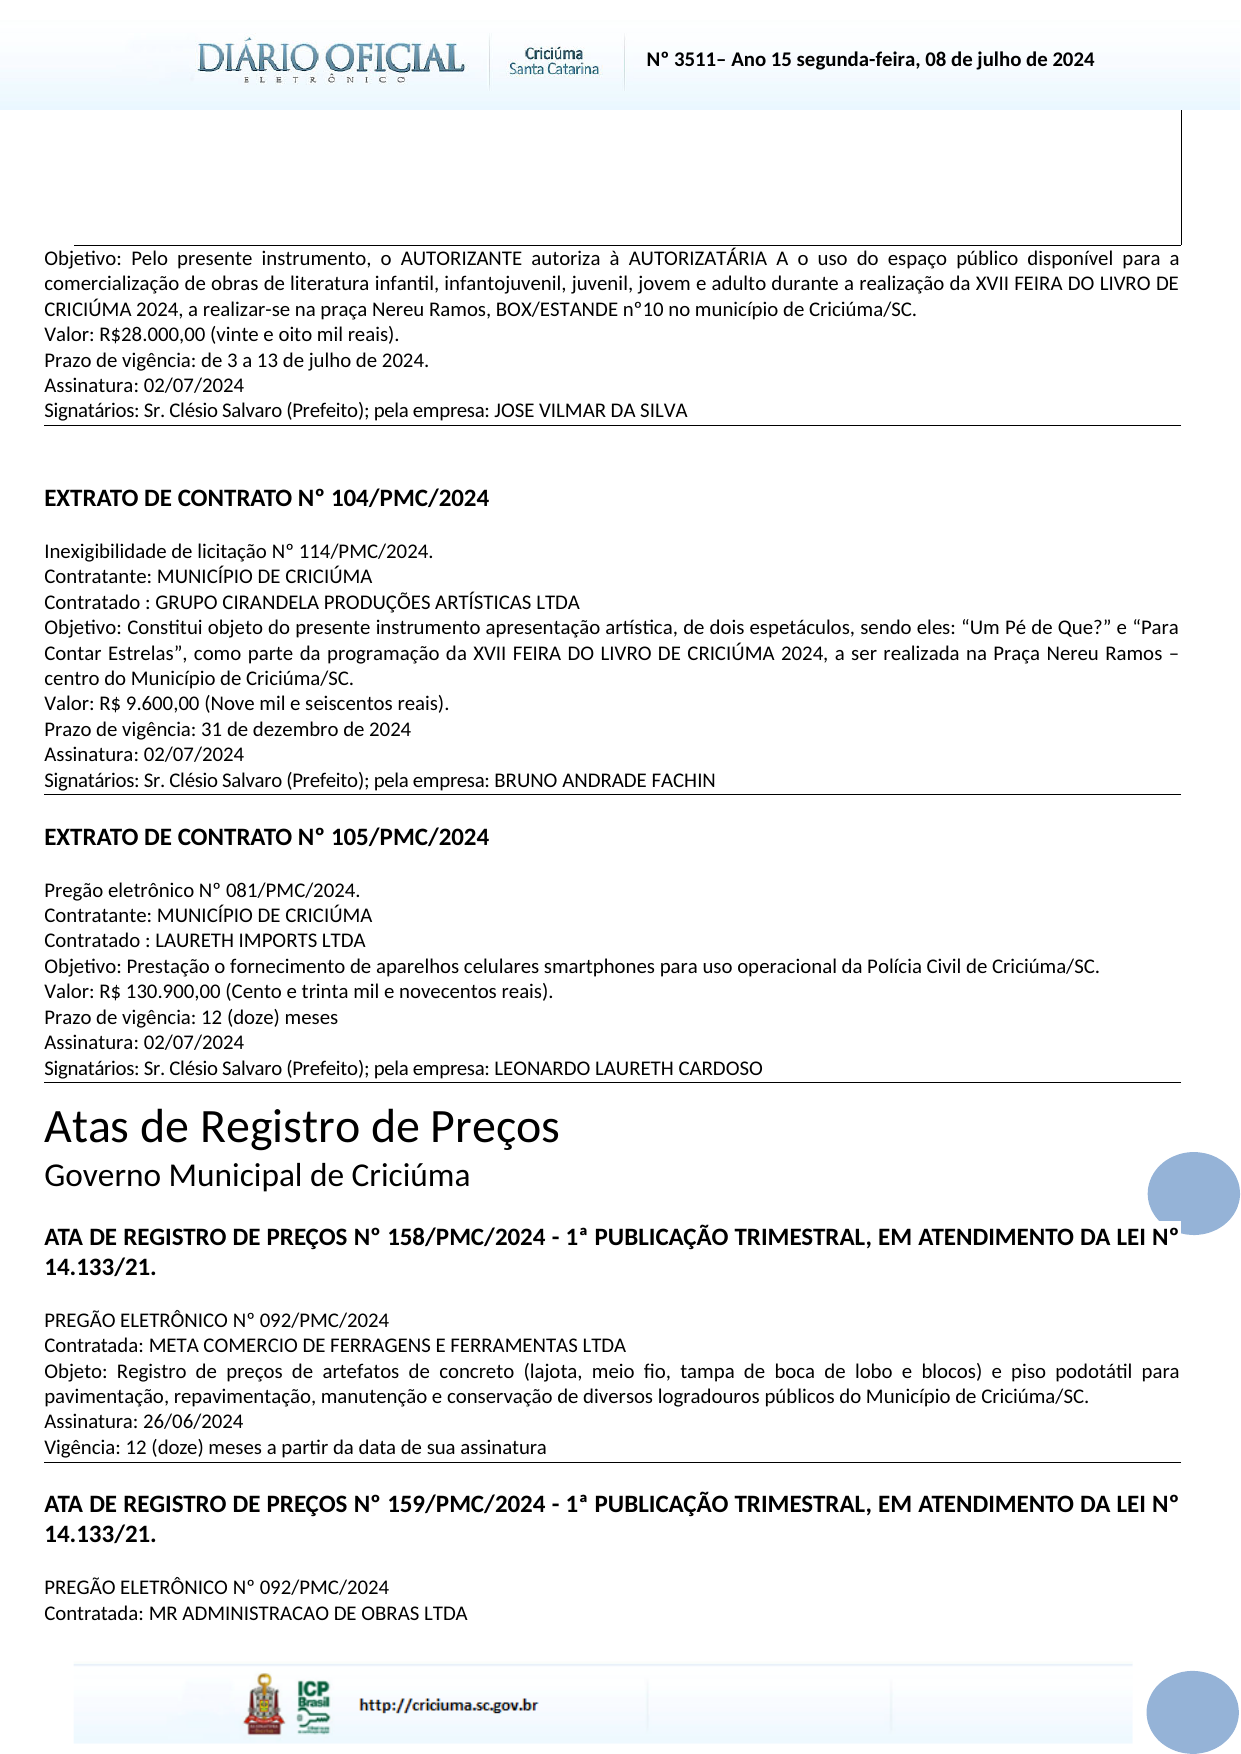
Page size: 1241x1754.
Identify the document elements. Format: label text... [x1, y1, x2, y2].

text Governo Municipal de Criciúma [44, 1154, 1176, 1195]
text PREGÃO ELETRÔNICO Nº 092/PMC/2024 [44, 1307, 1181, 1332]
text Assinatura: 02/07/2024 [44, 1029, 1181, 1055]
text Objetivo: Pelo presente instrumento, o AUTORIZANTE autoriza à AUTORIZATÁRIA A o uso do espaço público disponível para a comercialização de obras de literatura infantil, infantojuvenil, juvenil, jovem e adulto durante a realização da XVII FEIRA DO LIVRO DE CRICIÚMA 2024, a realizar-se na praça Nereu Ramos, BOX/ESTANDE nº10 no município de Criciúma/SC. [44, 245, 1181, 321]
text Assinatura: 02/07/2024 [44, 372, 1181, 398]
text Contratada: MR ADMINISTRACAO DE OBRAS LTDA [44, 1600, 1181, 1625]
text Objetivo: Constitui objeto do presente instrumento apresentação artística, de dois espetáculos, sendo eles: “Um Pé de Que?” e “Para Contar Estrelas”, como parte da programação da XVII FEIRA DO LIVRO DE CRICIÚMA 2024, a ser realizada na Praça Nereu Ramos – centro do Município de Criciúma/SC. [44, 614, 1181, 691]
text Contratado : GRUPO CIRANDELA PRODUÇÕES ARTÍSTICAS LTDA [44, 589, 1181, 614]
text Inexigibilidade de licitação Nº 114/PMC/2024. [44, 538, 1181, 563]
text ATA DE REGISTRO DE PREÇOS Nº 158/PMC/2024 - 1ª PUBLICAÇÃO TRIMESTRAL, EM ATENDIMENTO DA LEI Nº 14.133/21. [44, 1221, 1181, 1282]
text Pregão eletrônico Nº 081/PMC/2024. [44, 877, 1181, 902]
text Signatários: Sr. Clésio Salvaro (Prefeito); pela empresa: LEONARDO LAURETH CARDOSO [44, 1055, 1181, 1082]
text EXTRATO DE CONTRATO Nº 105/PMC/2024 [44, 821, 1181, 851]
text Prazo de vigência: de 3 a 13 de julho de 2024. [44, 347, 1181, 372]
text Objeto: Registro de preços de artefatos de concreto (lajota, meio fio, tampa de boca de lobo e blocos) e piso podotátil para pavimentação, repavimentação, manutenção e conservação de diversos logradouros públicos do Município de Criciúma/SC. [44, 1358, 1181, 1409]
text Valor: R$ 130.900,00 (Cento e trinta mil e novecentos reais). [44, 978, 1181, 1004]
text Assinatura: 02/07/2024 [44, 741, 1181, 767]
text Signatários: Sr. Clésio Salvaro (Prefeito); pela empresa: JOSE VILMAR DA SILVA [44, 398, 1181, 425]
text Contratante: MUNICÍPIO DE CRICIÚMA [44, 563, 1181, 589]
text Contratado : LAURETH IMPORTS LTDA [44, 928, 1181, 953]
text Contratante: MUNICÍPIO DE CRICIÚMA [44, 902, 1181, 928]
text Assinatura: 26/06/2024 [44, 1409, 1181, 1434]
text Atas de Registro de Preços [44, 1096, 1181, 1154]
text Vigência: 12 (doze) meses a partir da data de sua assinatura [44, 1434, 1181, 1462]
text Valor: R$ 9.600,00 (Nove mil e seiscentos reais). [44, 691, 1181, 716]
text PREGÃO ELETRÔNICO Nº 092/PMC/2024 [44, 1574, 1181, 1600]
text Contratada: META COMERCIO DE FERRAGENS E FERRAMENTAS LTDA [44, 1332, 1181, 1358]
text Prazo de vigência: 12 (doze) meses [44, 1004, 1181, 1029]
text Signatários: Sr. Clésio Salvaro (Prefeito); pela empresa: BRUNO ANDRADE FACHIN [44, 767, 1181, 794]
text Objetivo: Prestação o fornecimento de aparelhos celulares smartphones para uso operacional da Polícia Civil de Criciúma/SC. [44, 953, 1181, 978]
text ATA DE REGISTRO DE PREÇOS Nº 159/PMC/2024 - 1ª PUBLICAÇÃO TRIMESTRAL, EM ATENDIMENTO DA LEI Nº 14.133/21. [44, 1488, 1181, 1549]
text Valor: R$28.000,00 (vinte e oito mil reais). [44, 321, 1181, 347]
text EXTRATO DE CONTRATO Nº 104/PMC/2024 [44, 482, 1181, 513]
text Prazo de vigência: 31 de dezembro de 2024 [44, 716, 1181, 741]
